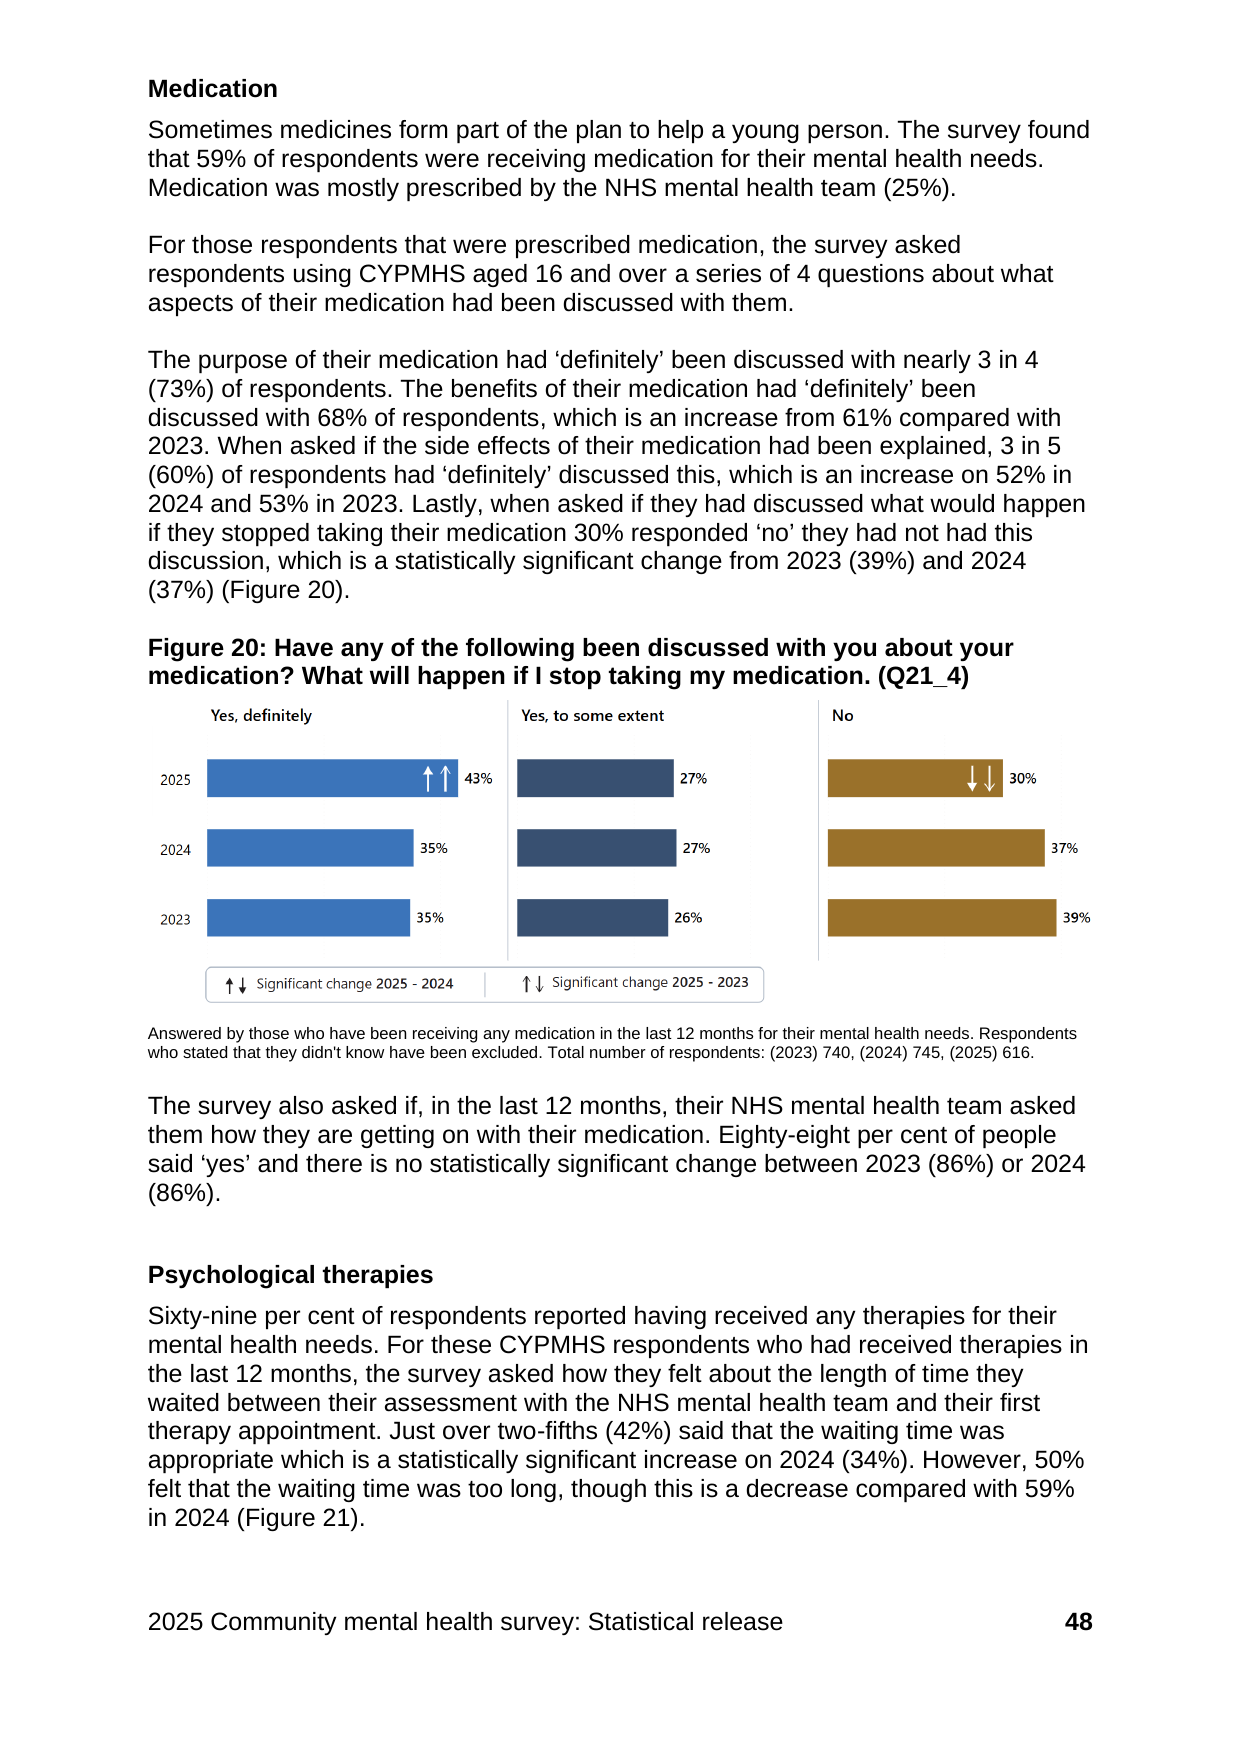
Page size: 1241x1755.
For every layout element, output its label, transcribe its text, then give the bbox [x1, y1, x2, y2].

text Sixty‑nine per cent of respondents reported having received any therapies for their mental health needs. For these CYPMHS respondents who had received therapies in the last 12 months, the survey asked how they felt about the length of time they waited between their assessment with the NHS mental health team and their first therapy appointment. Just over two‑fifths (42%) said that the waiting time was appropriate which is a statistically significant increase on 2024 (34%). However, 50% felt that the waiting time was too long, though this is a decrease compared with 59% in 2024 (Figure 21). [148, 1301, 1093, 1531]
subtitle Psychological therapies [148, 1260, 1093, 1289]
text Figure 20: Have any of the following been discussed with you about your medication? What will happen if I stop taking my medication. (Q21_4) [148, 633, 1093, 690]
text The purpose of their medication had ‘definitely’ been discussed with nearly 3 in 4 (73%) of respondents. The benefits of their medication had ‘definitely’ been discussed with 68% of respondents, which is an increase from 61% compared with 2023. When asked if the side effects of their medication had been explained, 3 in 5 (60%) of respondents had ‘definitely’ discussed this, which is an increase on 52% in 2024 and 53% in 2023. Lastly, when asked if they had discussed what would happen if they stopped taking their medication 30% responded ‘no’ they had not had this discussion, which is a statistically significant change from 2023 (39%) and 2024 (37%) (Figure 20). [148, 345, 1093, 604]
text Sometimes medicines form part of the plan to help a young person. The survey found that 59% of respondents were receiving medication for their mental health needs. Medication was mostly prescribed by the NHS mental health team (25%). [148, 115, 1093, 201]
text Answered by those who have been receiving any medication in the last 12 months for their mental health needs. Respondents who stated that they didn't know have been excluded. Total number of respondents: (2023) 740, (2024) 745, (2025) 616. [148, 1025, 1093, 1062]
text The survey also asked if, in the last 12 months, their NHS mental health team asked them how they are getting on with their medication. Eighty-eight per cent of people said ‘yes’ and there is no statistically significant change between 2023 (86%) or 2024 (86%). [148, 1091, 1093, 1206]
subtitle Medication [148, 74, 1093, 103]
text For those respondents that were prescribed medication, the survey asked respondents using CYPMHS aged 16 and over a series of 4 questions about what aspects of their medication had been discussed with them. [148, 230, 1093, 316]
